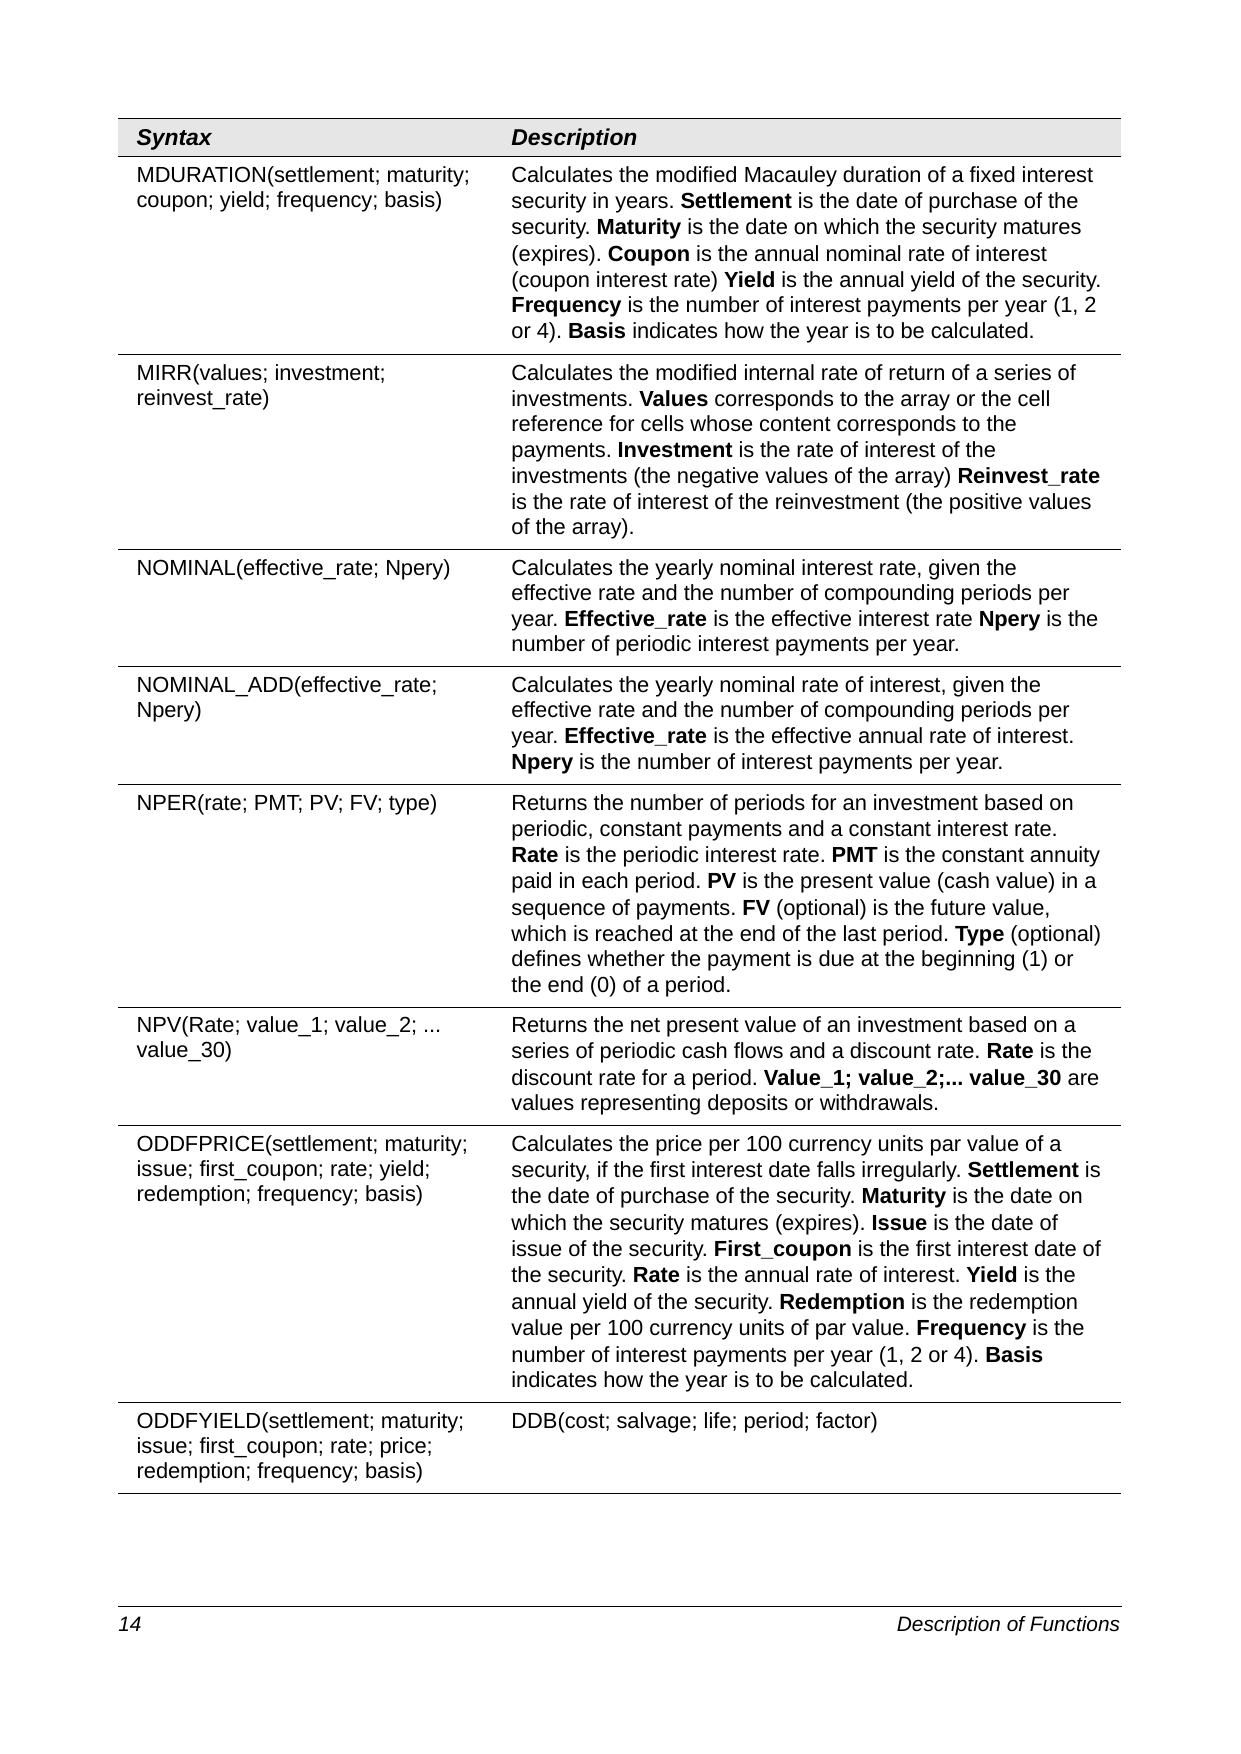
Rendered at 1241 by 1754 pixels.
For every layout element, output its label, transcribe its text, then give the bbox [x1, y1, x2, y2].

table_cell Calculates the modified Macauley duration of a fixed interest security in years. Settlement is the date of purchase of the security. Maturity is the date on which the security matures (expires). Coupon is the annual nominal rate of interest (coupon interest rate) Yield is the annual yield of the security. Frequency is the number of interest payments per year (1, 2 or 4). Basis indicates how the year is to be calculated. [493, 157, 1121, 354]
table_cell NPER(rate; PMT; PV; FV; type) [118, 785, 493, 1007]
table_cell NPV(Rate; value_1; value_2; ... value_30) [118, 1008, 493, 1125]
table_cell DDB(cost; salvage; life; period; factor) [493, 1403, 1121, 1493]
table_cell Calculates the price per 100 currency units par value of a security, if the first interest date falls irregularly. Settlement is the date of purchase of the security. Maturity is the date on which the security matures (expires). Issue is the date of issue of the security. First_coupon is the first interest date of the security. Rate is the annual rate of interest. Yield is the annual yield of the security. Redemption is the redemption value per 100 currency units of par value. Frequency is the number of interest payments per year (1, 2 or 4). Basis indicates how the year is to be calculated. [493, 1126, 1121, 1402]
table_cell ODDFYIELD(settlement; maturity; issue; first_coupon; rate; price; redemption; frequency; basis) [118, 1403, 493, 1493]
table_cell ODDFPRICE(settlement; maturity; issue; first_coupon; rate; yield; redemption; frequency; basis) [118, 1126, 493, 1402]
table_header Description [493, 119, 1121, 156]
table_cell NOMINAL(effective_rate; Npery) [118, 550, 493, 666]
table_cell Calculates the yearly nominal rate of interest, given the effective rate and the number of compounding periods per year. Effective_rate is the effective annual rate of interest. Npery is the number of interest payments per year. [493, 667, 1121, 784]
table_header Syntax [118, 119, 493, 156]
table_cell Calculates the yearly nominal interest rate, given the effective rate and the number of compounding periods per year. Effective_rate is the effective interest rate Npery is the number of periodic interest payments per year. [493, 550, 1121, 666]
table_cell MIRR(values; investment; reinvest_rate) [118, 355, 493, 549]
table_cell MDURATION(settlement; maturity; coupon; yield; frequency; basis) [118, 157, 493, 354]
table_cell Returns the net present value of an investment based on a series of periodic cash flows and a discount rate. Rate is the discount rate for a period. Value_1; value_2;... value_30 are values representing deposits or withdrawals. [493, 1008, 1121, 1125]
table_cell NOMINAL_ADD(effective_rate; Npery) [118, 667, 493, 784]
table_cell Returns the number of periods for an investment based on periodic, constant payments and a constant interest rate. Rate is the periodic interest rate. PMT is the constant annuity paid in each period. PV is the present value (cash value) in a sequence of payments. FV (optional) is the future value, which is reached at the end of the last period. Type (optional) defines whether the payment is due at the beginning (1) or the end (0) of a period. [493, 785, 1121, 1007]
table_cell Calculates the modified internal rate of return of a series of investments. Values corresponds to the array or the cell reference for cells whose content corresponds to the payments. Investment is the rate of interest of the investments (the negative values of the array) Reinvest_rate is the rate of interest of the reinvestment (the positive values of the array). [493, 355, 1121, 549]
